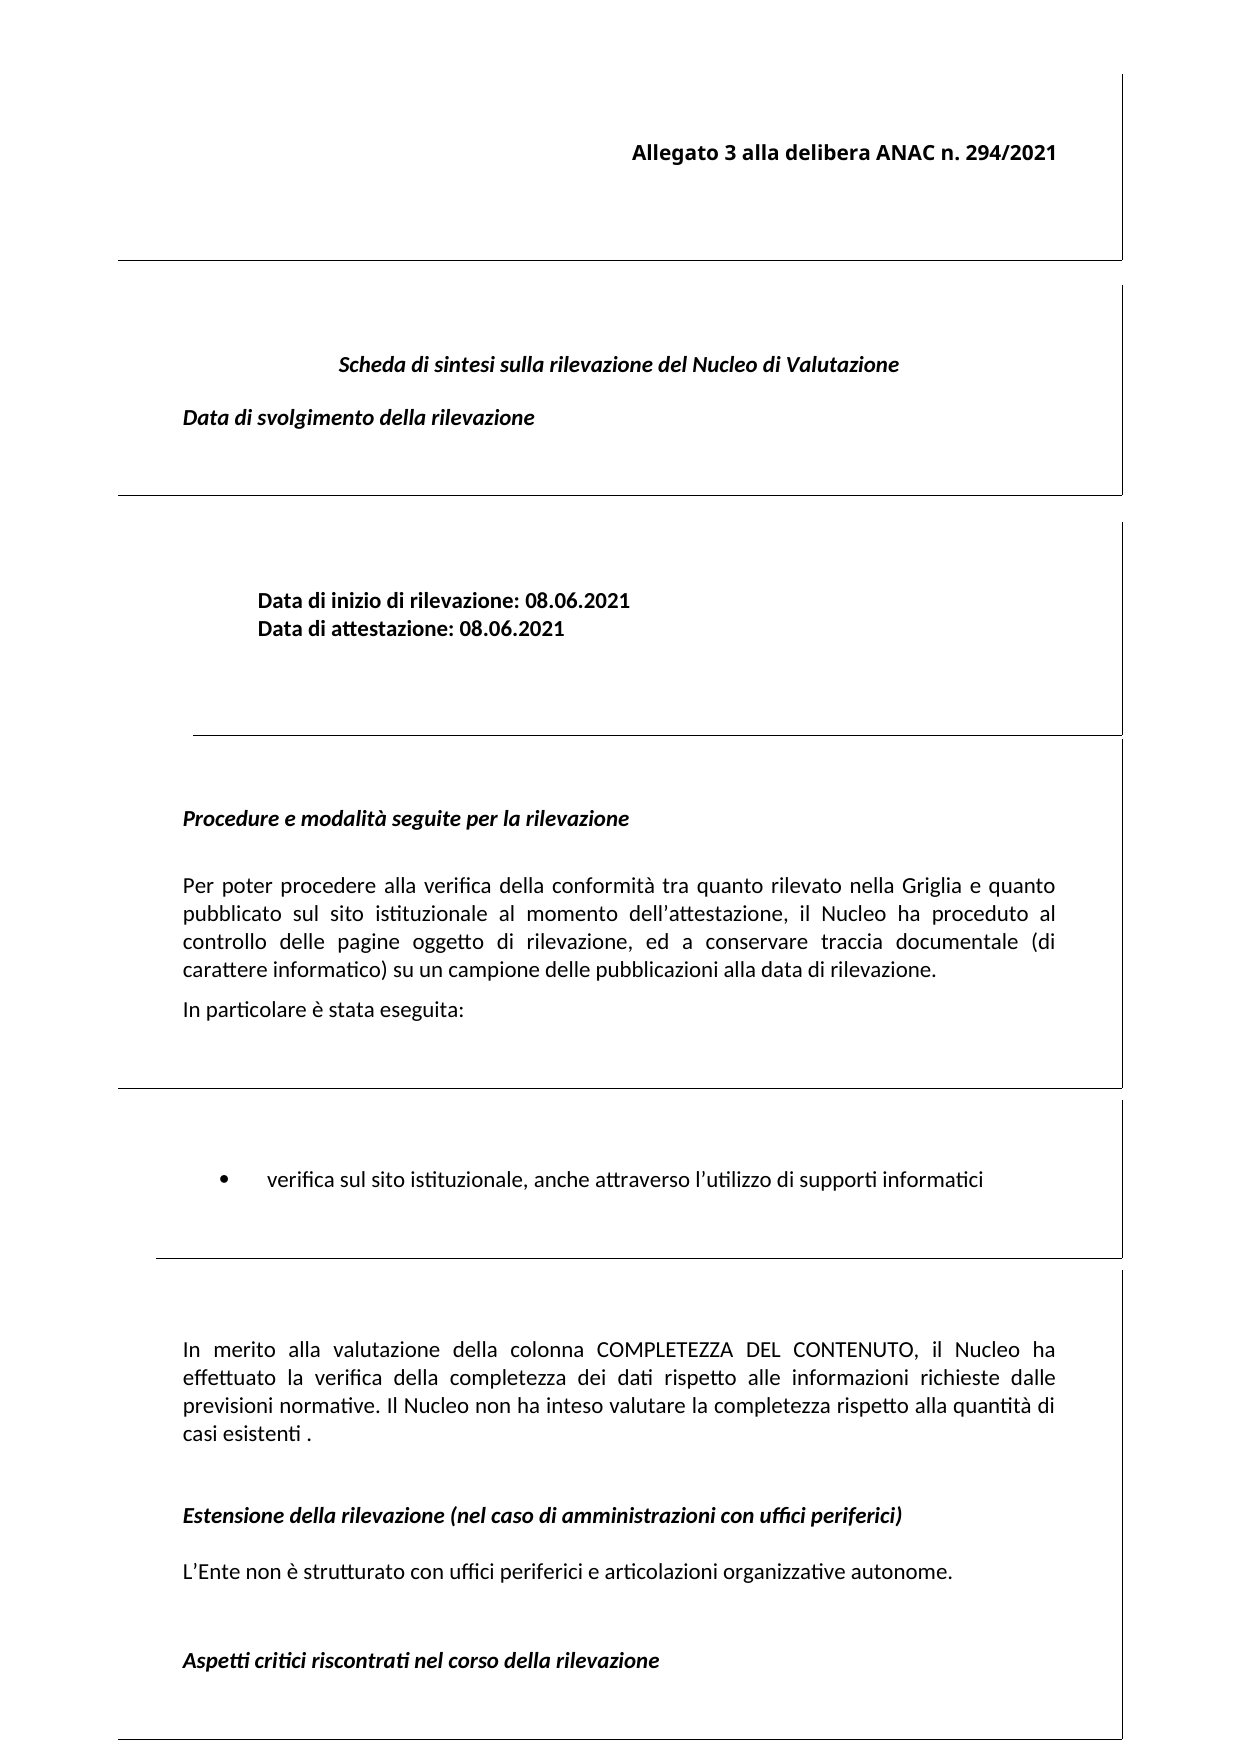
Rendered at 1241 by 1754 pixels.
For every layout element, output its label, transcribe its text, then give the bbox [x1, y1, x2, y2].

text Per poter procedere alla verifica della conformità tra quanto rilevato nella Griglia e quanto pubblicato sul sito istituzionale al momento dell’attestazione, il Nucleo ha proceduto al controllo delle pagine oggetto di rilevazione, ed a conservare traccia documentale (di carattere informatico) su un campione delle pubblicazioni alla data di rilevazione. [118, 806, 1122, 931]
subtitle Scheda di sintesi sulla rilevazione del Nucleo di Valutazione [118, 285, 1122, 338]
text In merito alla valutazione della colonna COMPLETEZZA DEL CONTENUTO, il Nucleo ha effettuato la verifica della completezza dei dati rispetto alle informazioni richieste dalle previsioni normative. Il Nucleo non ha inteso valutare la completezza rispetto alla quantità di casi esistenti . [118, 1270, 1122, 1437]
text Data di attestazione: 08.06.2021 [193, 614, 1122, 642]
list verifica sul sito istituzionale, anche attraverso l’utilizzo di supporti informatici [156, 1100, 1122, 1258]
text Data di svolgimento della rilevazione [118, 338, 1122, 495]
text Aspetti critici riscontrati nel corso della rilevazione [118, 1582, 1122, 1739]
text Data di inizio di rilevazione: 08.06.2021 [193, 522, 1122, 614]
text Procedure e modalità seguite per la rilevazione [118, 739, 1122, 806]
text Estensione della rilevazione (nel caso di amministrazioni con uffici periferici) [118, 1437, 1122, 1529]
text In particolare è stata eseguita: [118, 931, 1122, 1088]
text L’Ente non è strutturato con uffici periferici e articolazioni organizzative autonome. [118, 1557, 1122, 1582]
